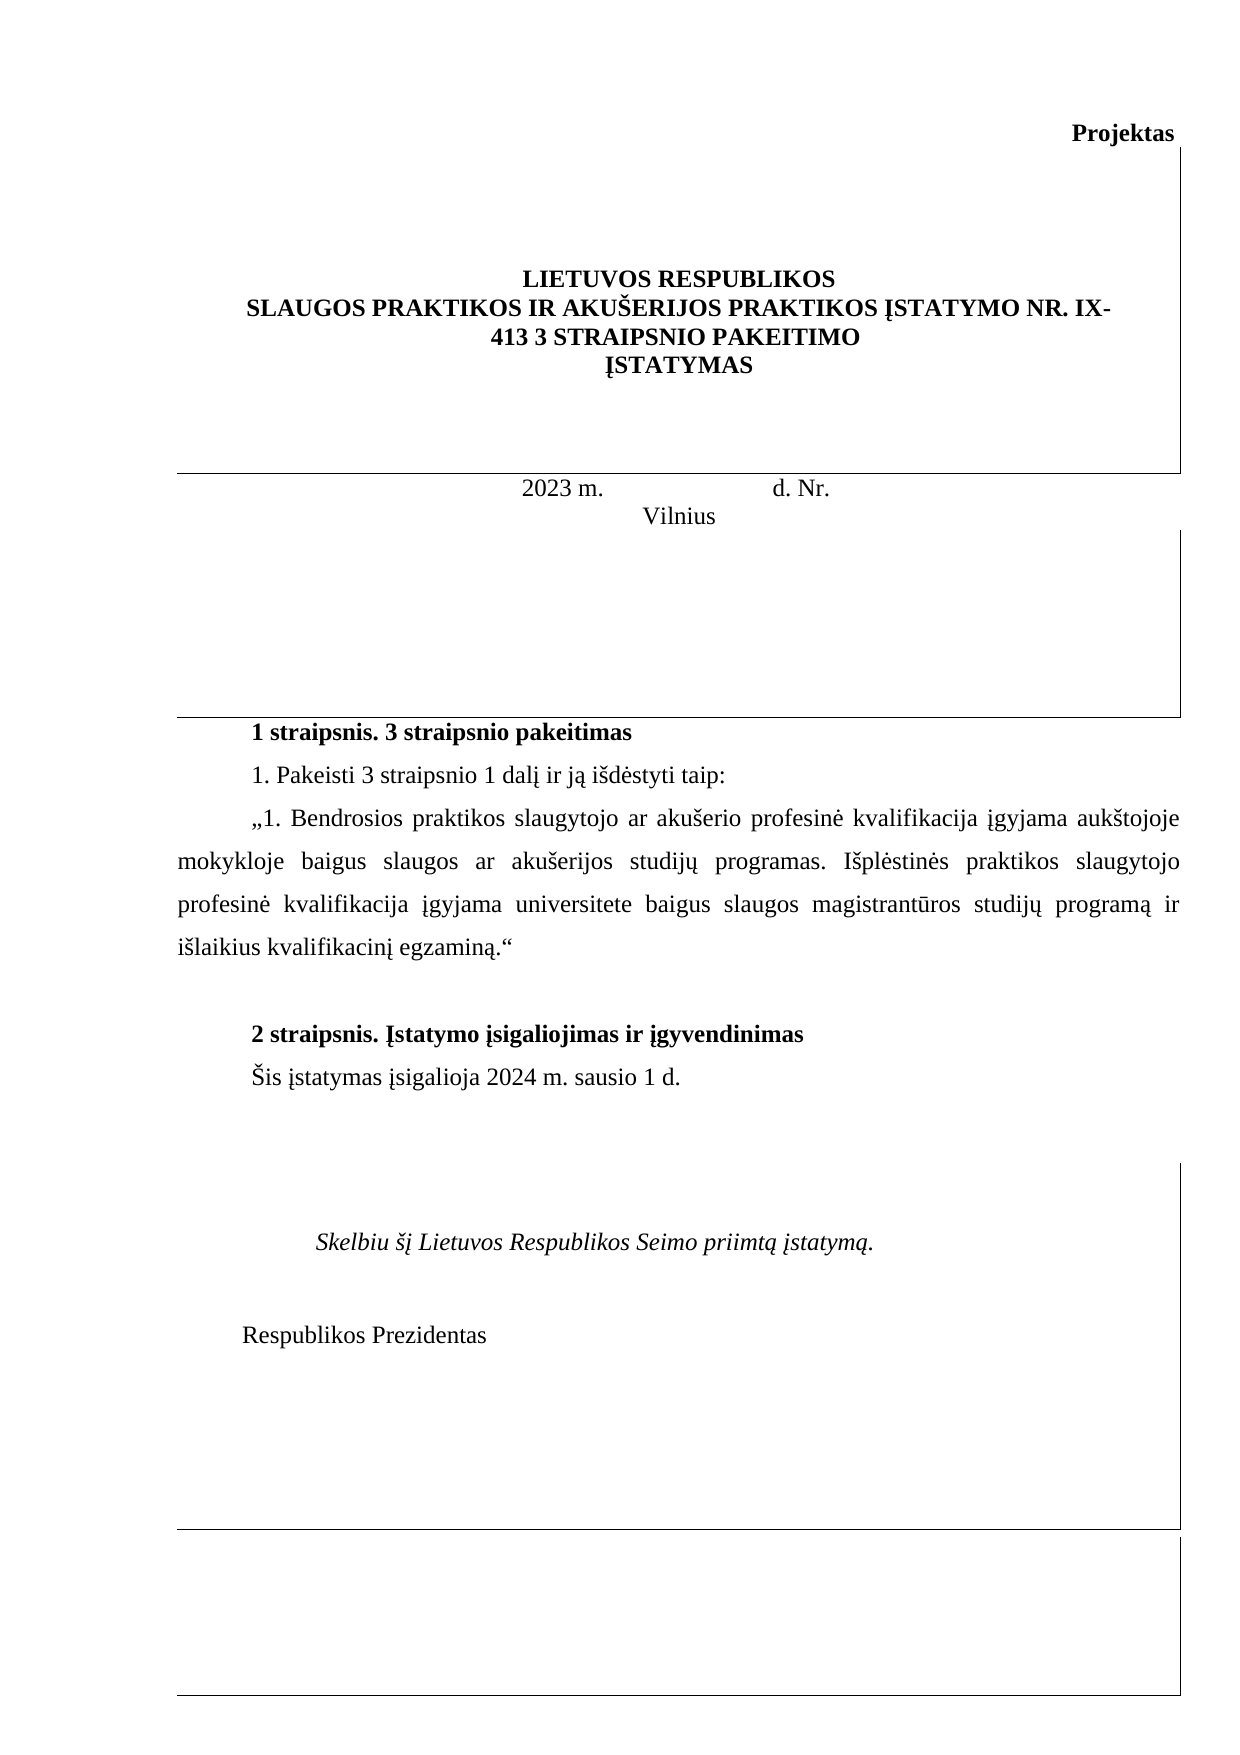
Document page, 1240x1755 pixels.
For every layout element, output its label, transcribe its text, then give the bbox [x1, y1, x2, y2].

text Projektas [886, 118, 1181, 147]
text „1. Bendrosios praktikos slaugytojo ar akušerio profesinė kvalifikacija įgyjama aukštojoje mokykloje baigus slaugos ar akušerijos studijų programas. Išplėstinės praktikos slaugytojo profesinė kvalifikacija įgyjama universitete baigus slaugos magistrantūros studijų programą ir išlaikius kvalifikacinį egzaminą.“ [177, 803, 1181, 961]
text Skelbiu šį Lietuvos Respublikos Seimo priimtą įstatymą. [177, 1162, 1181, 1256]
text 2023 m. d. Nr. [177, 473, 1181, 501]
text ĮSTATYMAS [177, 351, 1180, 379]
text Respublikos Prezidentas [177, 1320, 1180, 1349]
text 2 straipsnis. Įstatymo įsigaliojimas ir įgyvendinimas [177, 1019, 1181, 1047]
text LIETUVOS RESPUBLIKOS SLAUGOS PRAKTIKOS IR AKUŠERIJOS PRAKTIKOS ĮSTATYMo Nr. IX-413 3 straipsniO pakeitimO [177, 264, 1180, 351]
text 1. Pakeisti 3 straipsnio 1 dalį ir ją išdėstyti taip: [177, 760, 1181, 789]
text 1 straipsnis. 3 straipsnio pakeitimas [177, 717, 1181, 746]
text Šis įstatymas įsigalioja 2024 m. sausio 1 d. [177, 1062, 1181, 1091]
text Vilnius [177, 501, 1181, 530]
